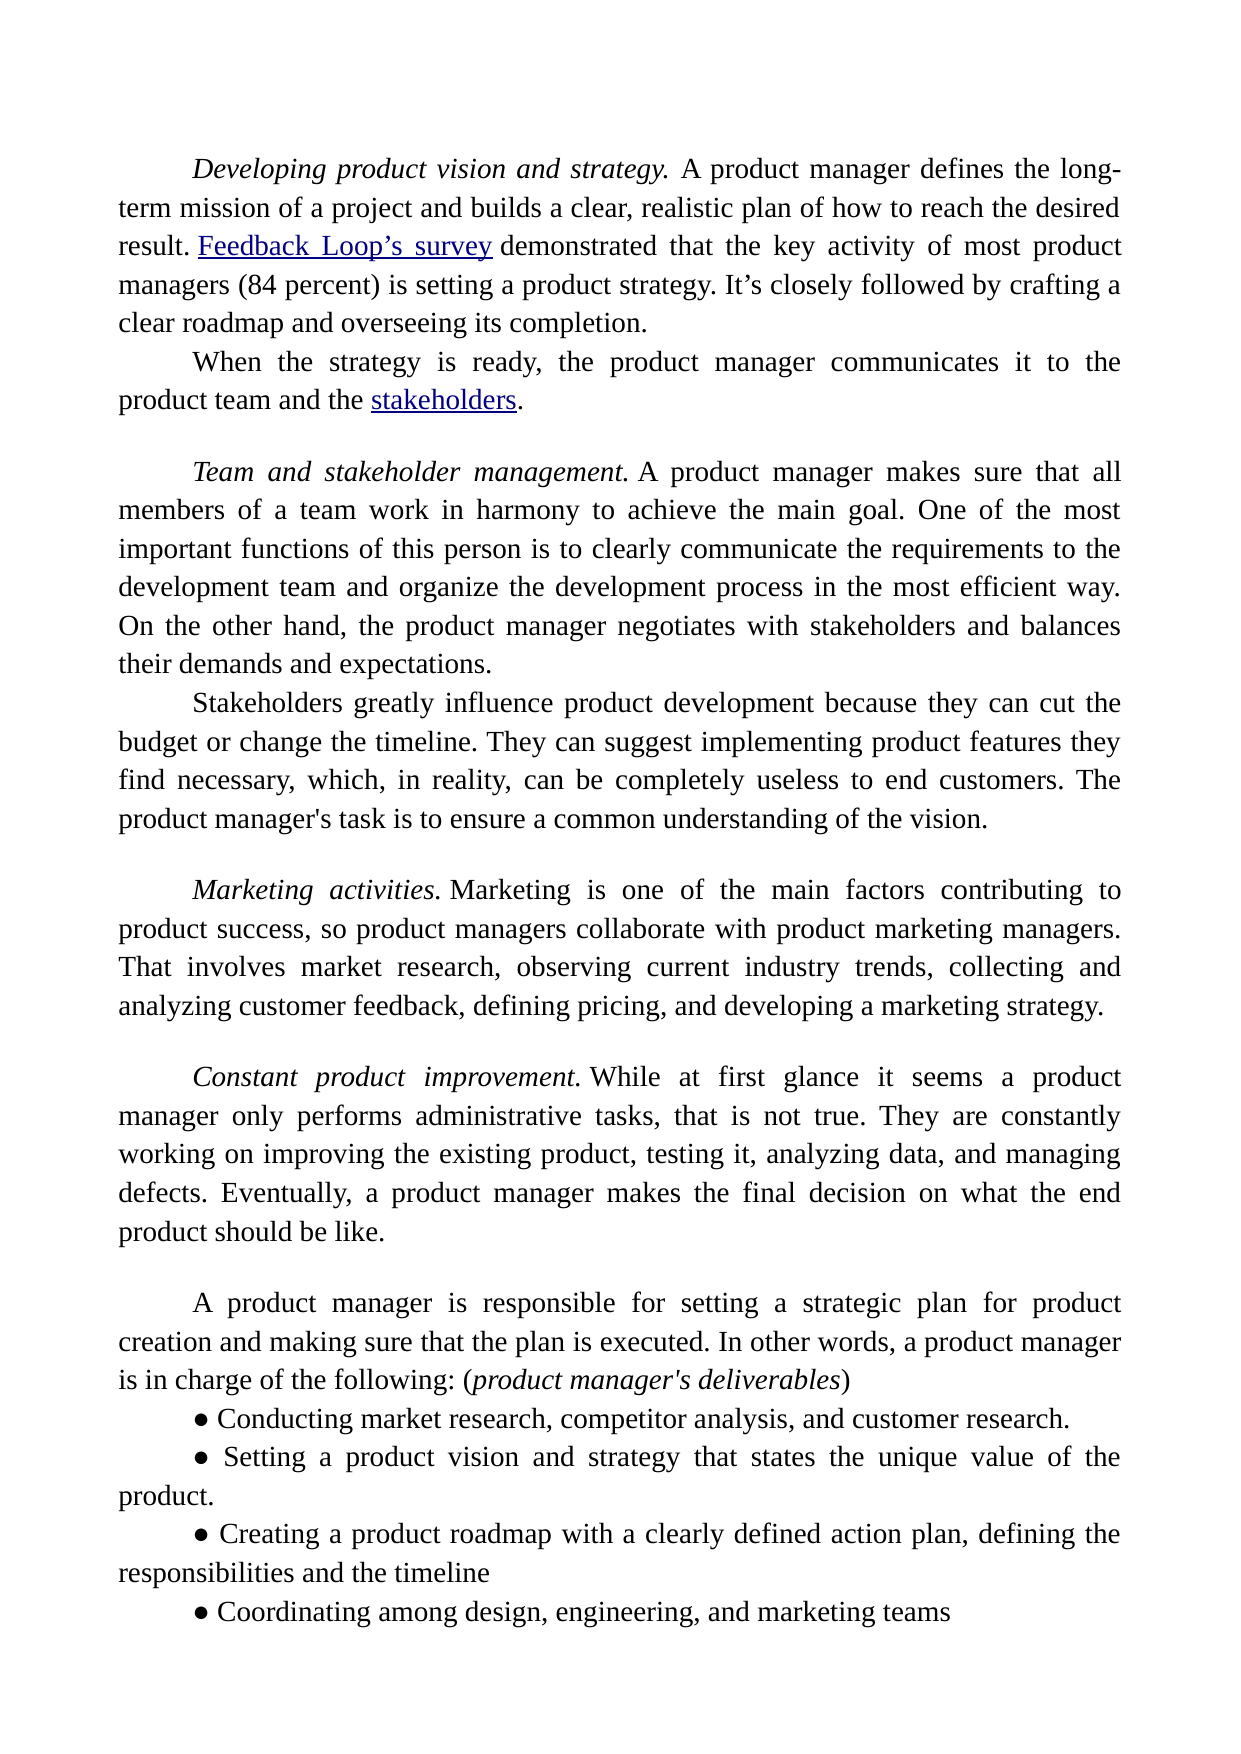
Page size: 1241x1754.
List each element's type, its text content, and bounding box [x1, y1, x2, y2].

text A product manager is responsible for setting a strategic plan for product creation and making sure that the plan is executed. In other words, a product manager is in charge of the following: (product manager's deliverables) [118, 1285, 1122, 1396]
text ● Conducting market research, competitor analysis, and customer research. [118, 1401, 1122, 1434]
text Constant product improvement. While at first glance it seems a product manager only performs administrative tasks, that is not true. They are constantly working on improving the existing product, testing it, analyzing data, and managing defects. Eventually, a product manager makes the final decision on what the end product should be like. [118, 1059, 1122, 1247]
text Developing product vision and strategy. A product manager defines the long-term mission of a project and builds a clear, realistic plan of how to reach the desired result. Feedback Loop’s survey demonstrated that the key activity of most product managers (84 percent) is setting a product strategy. It’s closely followed by crafting a clear roadmap and overseeing its completion. [118, 151, 1122, 339]
text ● Setting a product vision and strategy that states the unique value of the product. [118, 1439, 1122, 1512]
text ● Coordinating among design, engineering, and marketing teams [118, 1594, 1122, 1627]
text When the strategy is ready, the product manager communicates it to the product team and the stakeholders. [118, 344, 1122, 416]
text Team and stakeholder management. A product manager makes sure that all members of a team work in harmony to achieve the main goal. One of the most important functions of this person is to clearly communicate the requirements to the development team and organize the development process in the most efficient way. On the other hand, the product manager negotiates with stakeholders and balances their demands and expectations. [118, 454, 1122, 680]
text ● Creating a product roadmap with a clearly defined action plan, defining the responsibilities and the timeline [118, 1517, 1122, 1589]
text Marketing activities. Marketing is one of the main factors contributing to product success, so product managers collaborate with product marketing managers. That involves market research, observing current industry trends, collecting and analyzing customer feedback, defining pricing, and developing a marketing strategy. [118, 872, 1122, 1022]
text Stakeholders greatly influence product development because they can cut the budget or change the timeline. They can suggest implementing product features they find necessary, which, in reality, can be completely useless to end customers. The product manager's task is to ensure a common understanding of the vision. [118, 685, 1122, 834]
